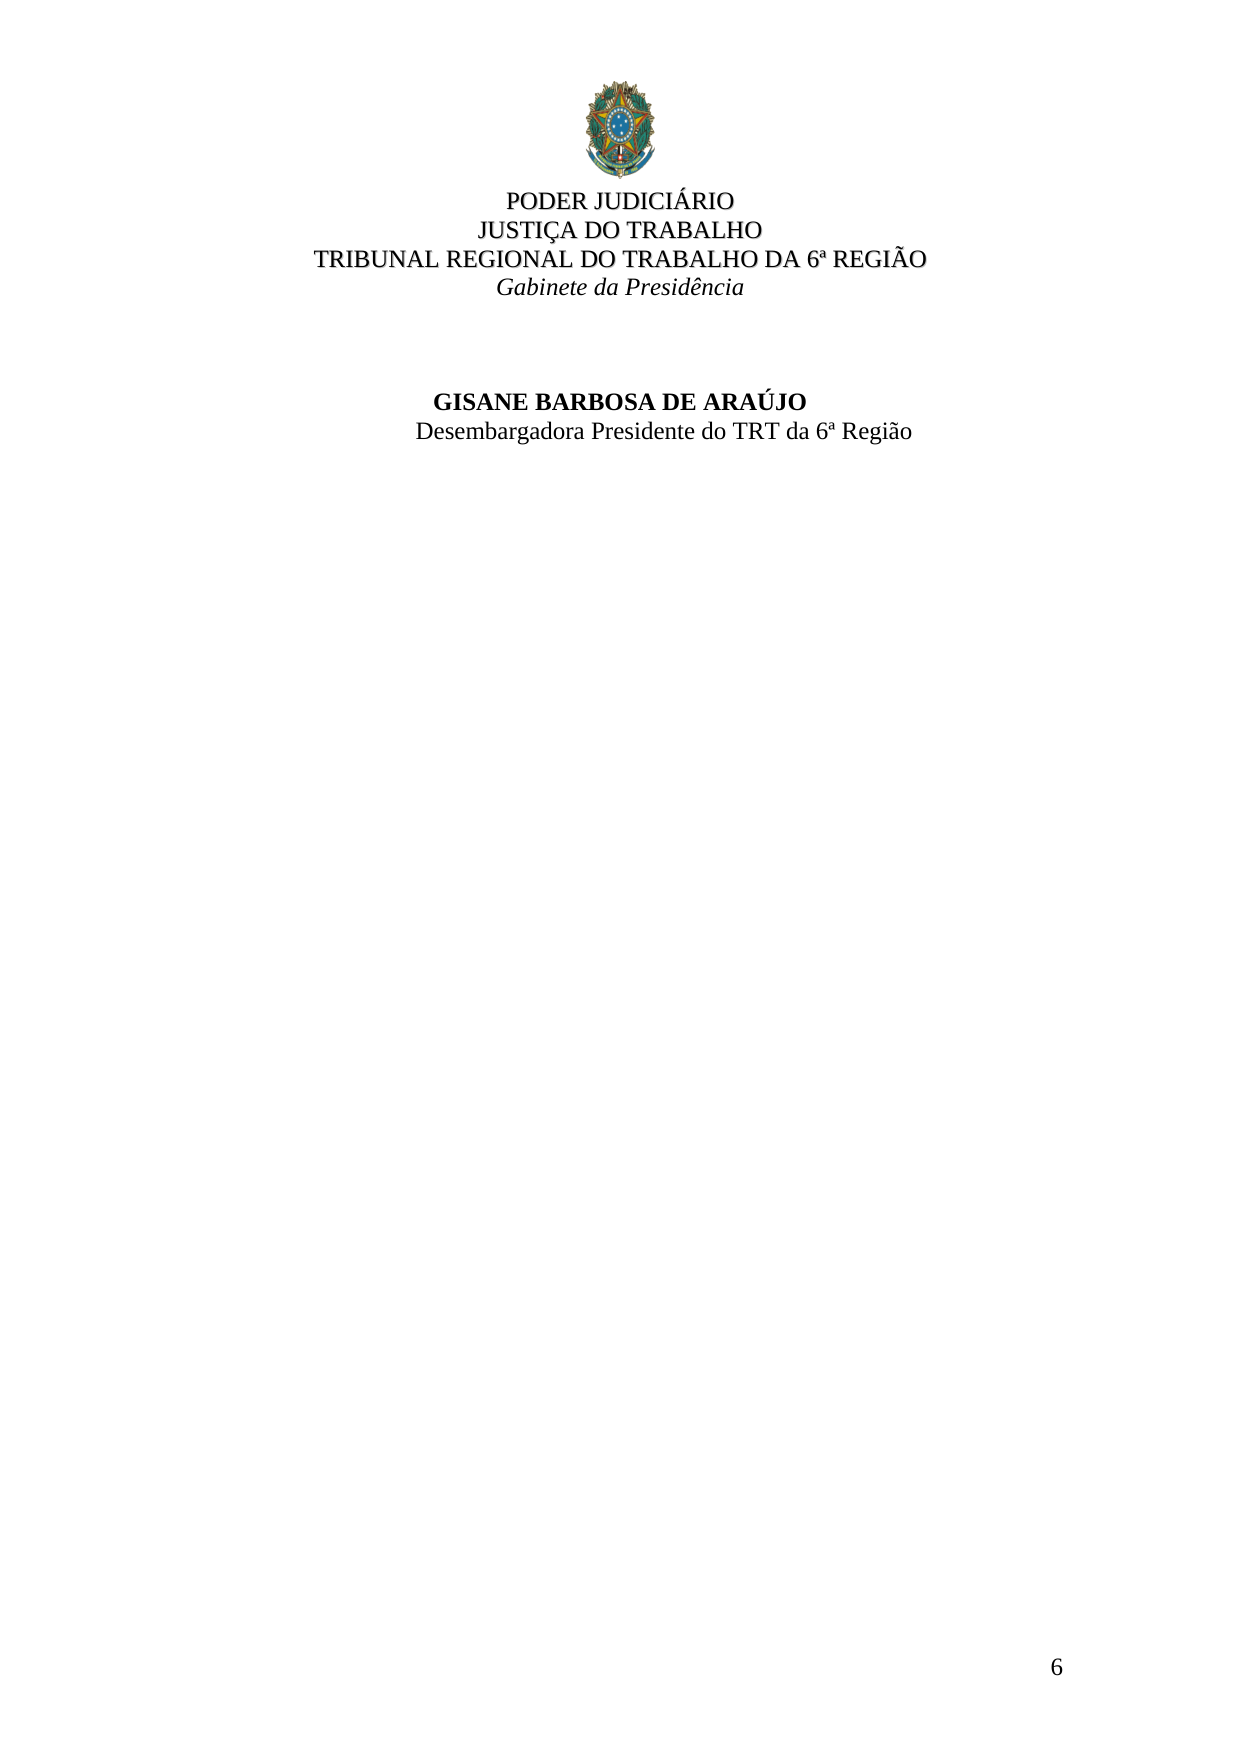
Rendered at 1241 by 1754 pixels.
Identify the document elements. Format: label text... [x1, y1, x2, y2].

text GISANE BARBOSA DE ARAÚJO [177, 387, 1063, 416]
text Desembargadora Presidente do TRT da 6ª Região [177, 416, 1063, 445]
picture [585, 81, 655, 179]
